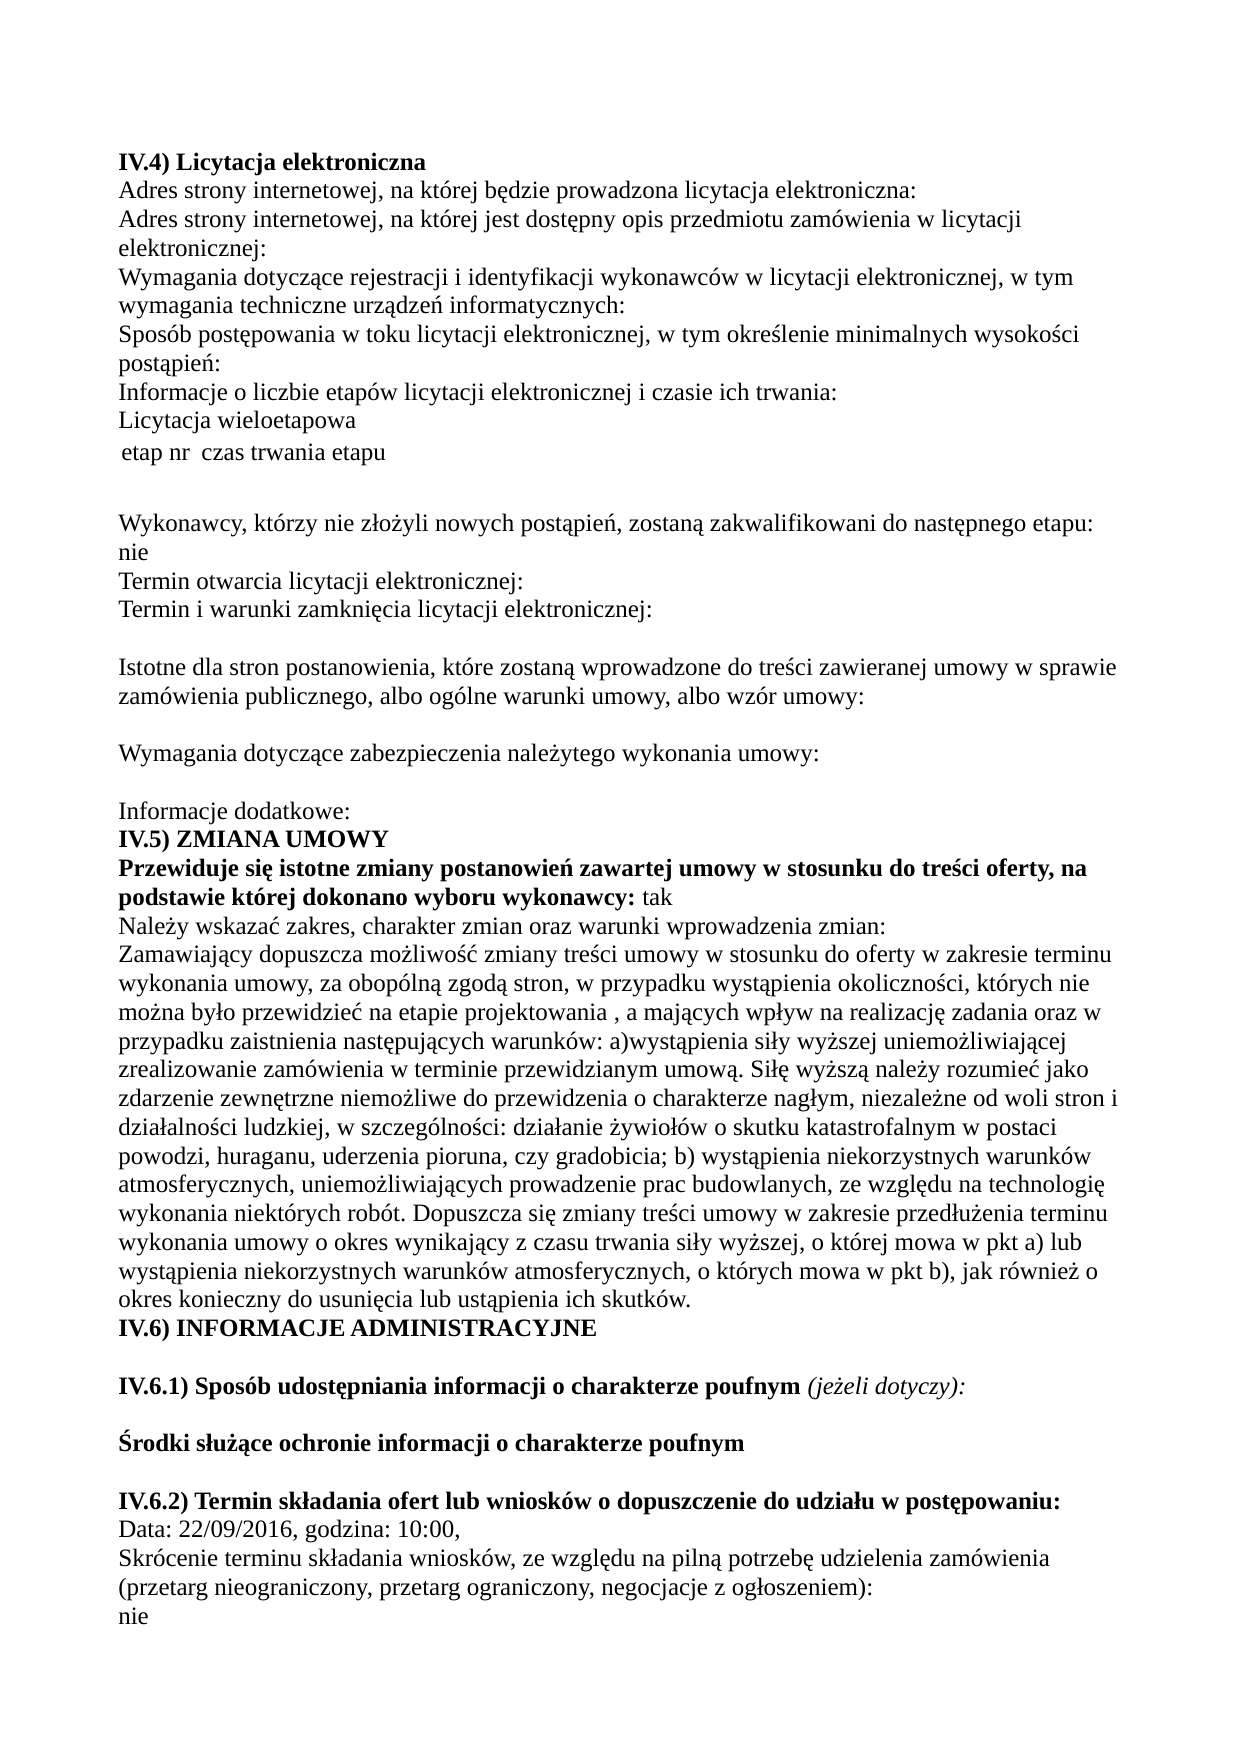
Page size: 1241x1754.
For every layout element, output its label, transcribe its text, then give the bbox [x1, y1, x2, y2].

table_cell [198, 469, 396, 479]
text Sposób postępowania w toku licytacji elektronicznej, w tym określenie minimalnych wysokości postąpień: [118, 319, 1122, 377]
text Adres strony internetowej, na której jest dostępny opis przedmiotu zamówienia w licytacji elektronicznej: [118, 204, 1122, 262]
text Istotne dla stron postanowienia, które zostaną wprowadzone do treści zawieranej umowy w sprawie zamówienia publicznego, albo ogólne warunki umowy, albo wzór umowy: [118, 623, 1122, 709]
text Informacje o liczbie etapów licytacji elektronicznej i czasie ich trwania: [118, 377, 1122, 406]
table_header etap nr [118, 434, 198, 469]
table_cell [118, 469, 198, 479]
text IV.4) Licytacja elektroniczna Adres strony internetowej, na której będzie prowadzona licytacja elektroniczna: [118, 118, 1122, 204]
table_header czas trwania etapu [198, 434, 396, 469]
text Licytacja wieloetapowa [118, 406, 1122, 434]
text Wykonawcy, którzy nie złożyli nowych postąpień, zostaną zakwalifikowani do następnego etapu: nie [118, 479, 1122, 566]
text Termin i warunki zamknięcia licytacji elektronicznej: [118, 594, 1122, 623]
text Wymagania dotyczące zabezpieczenia należytego wykonania umowy: [118, 709, 1122, 767]
text Informacje dodatkowe: [118, 767, 1122, 824]
text IV.5) ZMIANA UMOWY Przewiduje się istotne zmiany postanowień zawartej umowy w stosunku do treści oferty, na podstawie której dokonano wyboru wykonawcy: tak Należy wskazać zakres, charakter zmian oraz warunki wprowadzenia zmian: Zamawiający dopuszcza możliwość zmiany treści umowy w stosunku do oferty w zakresie terminu wykonania umowy, za obopólną zgodą stron, w przypadku wystąpienia okoliczności, których nie można było przewidzieć na etapie projektowania , a mających wpływ na realizację zadania oraz w przypadku zaistnienia następujących warunków: a)wystąpienia siły wyższej uniemożliwiającej zrealizowanie zamówienia w terminie przewidzianym umową. Siłę wyższą należy rozumieć jako zdarzenie zewnętrzne niemożliwe do przewidzenia o charakterze nagłym, niezależne od woli stron i działalności ludzkiej, w szczególności: działanie żywiołów o skutku katastrofalnym w postaci powodzi, huraganu, uderzenia pioruna, czy gradobicia; b) wystąpienia niekorzystnych warunków atmosferycznych, uniemożliwiających prowadzenie prac budowlanych, ze względu na technologię wykonania niektórych robót. Dopuszcza się zmiany treści umowy w zakresie przedłużenia terminu wykonania umowy o okres wynikający z czasu trwania siły wyższej, o której mowa w pkt a) lub wystąpienia niekorzystnych warunków atmosferycznych, o których mowa w pkt b), jak również o okres konieczny do usunięcia lub ustąpienia ich skutków. IV.6) INFORMACJE ADMINISTRACYJNE IV.6.1) Sposób udostępniania informacji o charakterze poufnym (jeżeli dotyczy): Środki służące ochronie informacji o charakterze poufnym IV.6.2) Termin składania ofert lub wniosków o dopuszczenie do udziału w postępowaniu: Data: 22/09/2016, godzina: 10:00, Skrócenie terminu składania wniosków, ze względu na pilną potrzebę udzielenia zamówienia (przetarg nieograniczony, przetarg ograniczony, negocjacje z ogłoszeniem): nie [118, 824, 1122, 1629]
text Wymagania dotyczące rejestracji i identyfikacji wykonawców w licytacji elektronicznej, w tym wymagania techniczne urządzeń informatycznych: [118, 262, 1122, 319]
text Termin otwarcia licytacji elektronicznej: [118, 566, 1122, 594]
